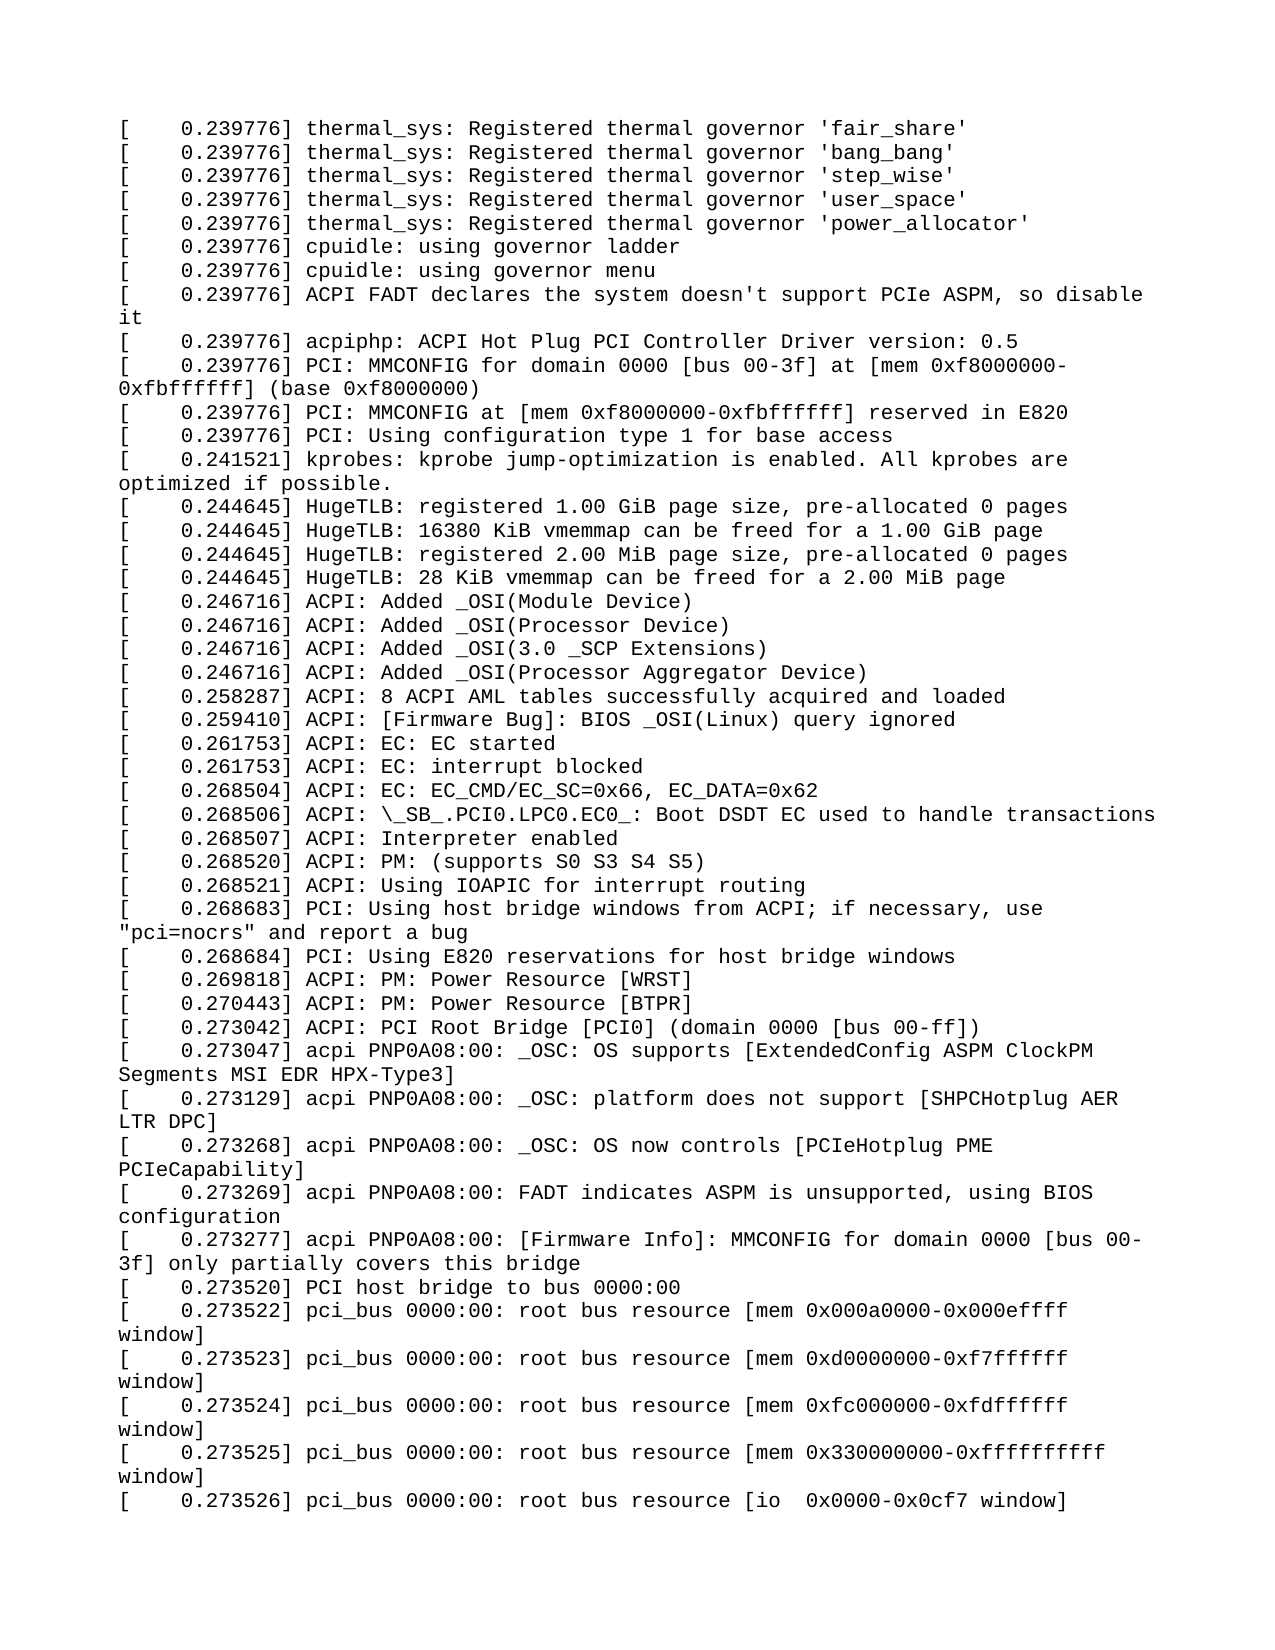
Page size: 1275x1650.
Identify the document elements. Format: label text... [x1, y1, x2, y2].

text [ 0.261753] ACPI: EC: interrupt blocked [118, 757, 1157, 780]
text [ 0.273526] pci_bus 0000:00: root bus resource [io 0x0000-0x0cf7 window] [118, 1489, 1157, 1513]
text [ 0.273047] acpi PNP0A08:00: _OSC: OS supports [ExtendedConfig ASPM ClockPM Segments MSI EDR HPX-Type3] [118, 1040, 1157, 1088]
text [ 0.246716] ACPI: Added _OSI(3.0 _SCP Extensions) [118, 638, 1157, 662]
text [ 0.261753] ACPI: EC: EC started [118, 733, 1157, 757]
text [ 0.273524] pci_bus 0000:00: root bus resource [mem 0xfc000000-0xfdffffff window] [118, 1395, 1157, 1442]
text [ 0.244645] HugeTLB: 28 KiB vmemmap can be freed for a 2.00 MiB page [118, 567, 1157, 591]
text [ 0.273523] pci_bus 0000:00: root bus resource [mem 0xd0000000-0xf7ffffff window] [118, 1348, 1157, 1395]
text [ 0.239776] thermal_sys: Registered thermal governor 'step_wise' [118, 165, 1157, 189]
text [ 0.239776] cpuidle: using governor menu [118, 260, 1157, 284]
text [ 0.259410] ACPI: [Firmware Bug]: BIOS _OSI(Linux) query ignored [118, 709, 1157, 733]
text [ 0.239776] thermal_sys: Registered thermal governor 'fair_share' [118, 118, 1157, 142]
text [ 0.273525] pci_bus 0000:00: root bus resource [mem 0x330000000-0xffffffffff window] [118, 1442, 1157, 1489]
text [ 0.268507] ACPI: Interpreter enabled [118, 827, 1157, 851]
text [ 0.268520] ACPI: PM: (supports S0 S3 S4 S5) [118, 851, 1157, 875]
text [ 0.239776] acpiphp: ACPI Hot Plug PCI Controller Driver version: 0.5 [118, 331, 1157, 354]
text [ 0.268506] ACPI: \_SB_.PCI0.LPC0.EC0_: Boot DSDT EC used to handle transactions [118, 804, 1157, 827]
text [ 0.239776] thermal_sys: Registered thermal governor 'bang_bang' [118, 142, 1157, 165]
text [ 0.273129] acpi PNP0A08:00: _OSC: platform does not support [SHPCHotplug AER LTR DPC] [118, 1088, 1157, 1135]
text [ 0.268521] ACPI: Using IOAPIC for interrupt routing [118, 875, 1157, 898]
text [ 0.239776] ACPI FADT declares the system doesn't support PCIe ASPM, so disable it [118, 284, 1157, 331]
text [ 0.246716] ACPI: Added _OSI(Module Device) [118, 591, 1157, 615]
text [ 0.244645] HugeTLB: registered 2.00 MiB page size, pre-allocated 0 pages [118, 544, 1157, 567]
text [ 0.239776] PCI: MMCONFIG at [mem 0xf8000000-0xfbffffff] reserved in E820 [118, 402, 1157, 426]
text [ 0.273042] ACPI: PCI Root Bridge [PCI0] (domain 0000 [bus 00-ff]) [118, 1017, 1157, 1040]
text [ 0.273522] pci_bus 0000:00: root bus resource [mem 0x000a0000-0x000effff window] [118, 1300, 1157, 1348]
text [ 0.258287] ACPI: 8 ACPI AML tables successfully acquired and loaded [118, 686, 1157, 709]
text [ 0.268683] PCI: Using host bridge windows from ACPI; if necessary, use "pci=nocrs" and report a bug [118, 898, 1157, 946]
text [ 0.239776] PCI: Using configuration type 1 for base access [118, 426, 1157, 449]
text [ 0.273277] acpi PNP0A08:00: [Firmware Info]: MMCONFIG for domain 0000 [bus 00-3f] only partially covers this bridge [118, 1229, 1157, 1277]
text [ 0.239776] PCI: MMCONFIG for domain 0000 [bus 00-3f] at [mem 0xf8000000-0xfbffffff] (base 0xf8000000) [118, 354, 1157, 402]
text [ 0.269818] ACPI: PM: Power Resource [WRST] [118, 969, 1157, 993]
text [ 0.239776] cpuidle: using governor ladder [118, 236, 1157, 260]
text [ 0.239776] thermal_sys: Registered thermal governor 'power_allocator' [118, 213, 1157, 236]
text [ 0.273269] acpi PNP0A08:00: FADT indicates ASPM is unsupported, using BIOS configuration [118, 1182, 1157, 1229]
text [ 0.241521] kprobes: kprobe jump-optimization is enabled. All kprobes are optimized if possible. [118, 449, 1157, 496]
text [ 0.268504] ACPI: EC: EC_CMD/EC_SC=0x66, EC_DATA=0x62 [118, 780, 1157, 804]
text [ 0.244645] HugeTLB: registered 1.00 GiB page size, pre-allocated 0 pages [118, 496, 1157, 520]
text [ 0.246716] ACPI: Added _OSI(Processor Device) [118, 615, 1157, 638]
text [ 0.239776] thermal_sys: Registered thermal governor 'user_space' [118, 189, 1157, 213]
text [ 0.268684] PCI: Using E820 reservations for host bridge windows [118, 946, 1157, 969]
text [ 0.273520] PCI host bridge to bus 0000:00 [118, 1277, 1157, 1300]
text [ 0.246716] ACPI: Added _OSI(Processor Aggregator Device) [118, 662, 1157, 686]
text [ 0.270443] ACPI: PM: Power Resource [BTPR] [118, 993, 1157, 1017]
text [ 0.244645] HugeTLB: 16380 KiB vmemmap can be freed for a 1.00 GiB page [118, 520, 1157, 544]
text [ 0.273268] acpi PNP0A08:00: _OSC: OS now controls [PCIeHotplug PME PCIeCapability] [118, 1135, 1157, 1182]
